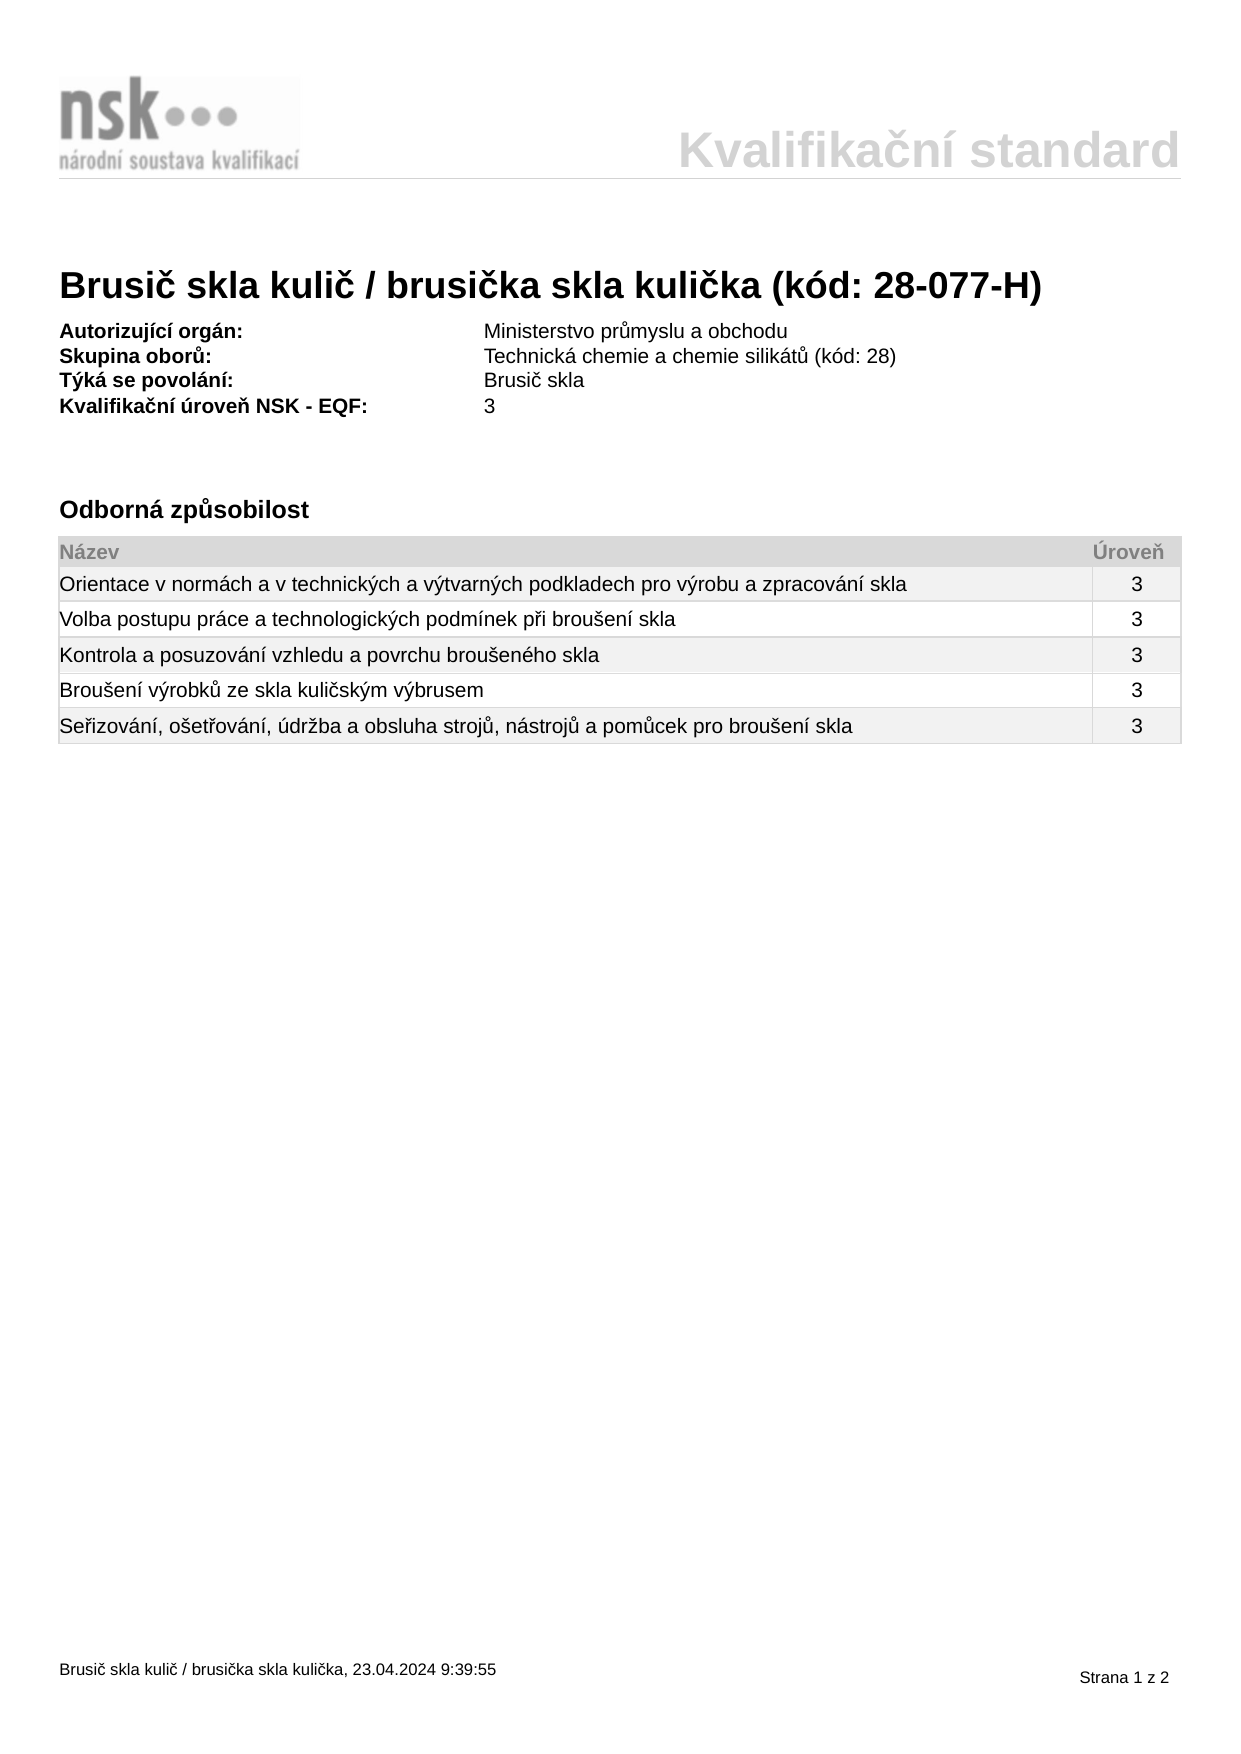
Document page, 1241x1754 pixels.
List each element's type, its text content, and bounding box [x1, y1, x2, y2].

table_cell Technická chemie a chemie silikátů (kód: 28) [484, 344, 1181, 368]
table_cell [484, 307, 620, 319]
table_cell Skupina oborů: [59, 344, 483, 368]
table_cell 3 [1093, 674, 1180, 707]
table_cell [620, 418, 626, 489]
table_cell 3 [484, 394, 1181, 417]
table_cell Strana 1 z 2 [862, 1659, 1169, 1695]
table_cell [1169, 1043, 1181, 1343]
table_cell 3 [1093, 638, 1180, 672]
table_cell [59, 1343, 483, 1502]
table_cell Autorizující orgán: [59, 319, 483, 343]
table_cell Broušení výrobků ze skla kuličským výbrusem [60, 674, 1092, 707]
table_cell [484, 1343, 620, 1502]
table_cell [484, 524, 620, 536]
table_cell Kontrola a posuzování vzhledu a povrchu broušeného skla [60, 638, 1092, 672]
table_cell [1169, 1502, 1181, 1659]
table_cell [626, 1502, 862, 1659]
table_cell Seřizování, ošetřování, údržba a obsluha strojů, nástrojů a pomůcek pro broušení skla [60, 708, 1092, 743]
table_cell [1093, 1343, 1169, 1502]
table_cell [620, 307, 626, 319]
table_cell [59, 172, 483, 178]
table_cell Ministerstvo průmyslu a obchodu [484, 319, 1181, 344]
table_cell [620, 524, 626, 536]
table_cell [59, 196, 483, 224]
table_cell [862, 524, 1093, 536]
table_cell [484, 418, 620, 489]
table_cell [484, 1043, 620, 1343]
table_cell [1169, 196, 1181, 224]
table_cell [1169, 307, 1181, 319]
table_cell [484, 1502, 620, 1659]
table_cell [626, 418, 862, 489]
table_cell Orientace v normách a v technických a výtvarných podkladech pro výrobu a zpracování skla [60, 567, 1092, 600]
table_cell [1169, 1343, 1181, 1502]
table_cell [59, 1043, 483, 1343]
table_cell [1093, 418, 1169, 489]
table_cell Volba postupu práce a technologických podmínek při broušení skla [60, 602, 1092, 636]
table_header [621, 59, 626, 172]
table_cell [1093, 307, 1169, 319]
table_cell [862, 307, 1093, 319]
table_cell [626, 744, 862, 1043]
table_cell [862, 418, 1093, 489]
table_cell [862, 1043, 1093, 1343]
picture [58, 59, 621, 172]
table_cell 3 [1093, 602, 1180, 636]
table_cell [626, 307, 862, 319]
table_cell [59, 1502, 483, 1659]
table_cell [1169, 418, 1181, 489]
table_cell Název [60, 537, 1092, 566]
table_cell [862, 1502, 1093, 1659]
table_cell [1093, 196, 1169, 224]
table_cell Kvalifikační úroveň NSK - EQF: [59, 394, 483, 417]
table_cell [626, 524, 862, 536]
table_cell [59, 524, 483, 536]
table_cell [862, 744, 1093, 1043]
table_cell [59, 744, 483, 1043]
table_cell [1093, 1043, 1169, 1343]
table_cell [484, 196, 620, 224]
table_cell [626, 196, 862, 224]
table_header Kvalifikační standard [626, 59, 1181, 178]
table_cell [620, 744, 626, 1043]
table_cell Úroveň [1093, 537, 1180, 566]
table_cell Týká se povolání: [59, 368, 483, 392]
table_cell [59, 179, 1181, 196]
table_cell [1093, 524, 1169, 536]
table_cell 3 [1093, 708, 1180, 743]
table_cell Odborná způsobilost [59, 489, 1181, 524]
table_cell [862, 1343, 1093, 1502]
table_cell 3 [1093, 567, 1180, 600]
table_cell Brusič skla kulič / brusička skla kulička, 23.04.2024 9:39:55 [59, 1659, 862, 1695]
table_cell [620, 1502, 626, 1659]
table_cell [1169, 1659, 1181, 1695]
table_cell [1169, 524, 1181, 536]
table_cell [59, 307, 483, 319]
table_cell [626, 1043, 862, 1343]
table_cell [1169, 744, 1181, 1043]
table_cell [59, 418, 483, 489]
table_cell [1093, 744, 1169, 1043]
table_cell [862, 196, 1093, 224]
table_cell Brusič skla [484, 368, 1181, 393]
table_cell [620, 196, 626, 224]
table_cell [626, 1343, 862, 1502]
table_cell [620, 1343, 626, 1502]
table_cell [620, 1043, 626, 1343]
table_cell Brusič skla kulič / brusička skla kulička (kód: 28-077-H) [59, 224, 1181, 307]
table_cell [484, 744, 620, 1043]
table_cell [1093, 1502, 1169, 1659]
table_cell [484, 172, 620, 178]
